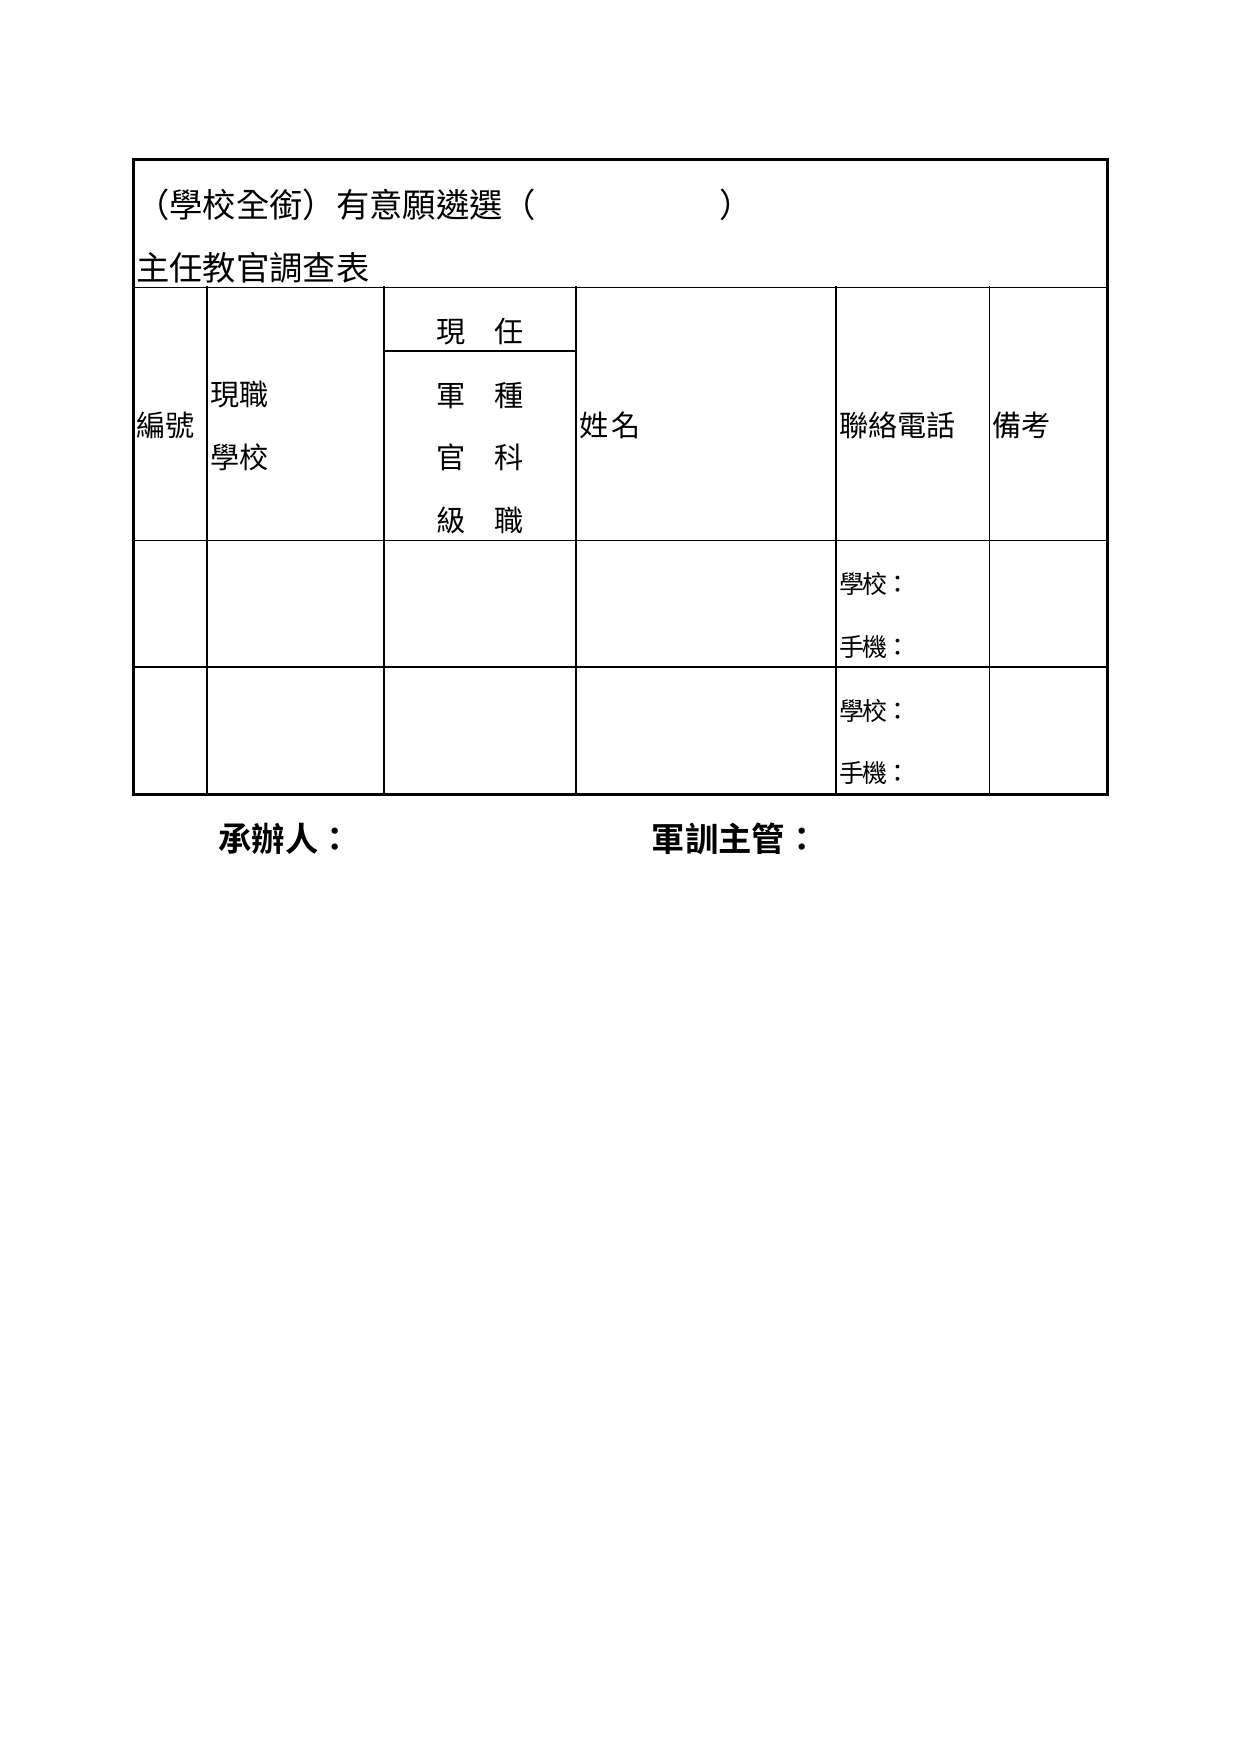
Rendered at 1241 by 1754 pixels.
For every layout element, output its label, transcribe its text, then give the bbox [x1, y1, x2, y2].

table_header （學校全銜）有意願遴選（ ） 主任教官調查表 [135, 161, 1106, 286]
table_cell [135, 668, 206, 793]
table_cell 學校： 手機： [837, 668, 989, 793]
text 承辦人： 軍訓主管： [118, 796, 1122, 858]
table_cell 學校： 手機： [837, 541, 989, 666]
table_cell [385, 668, 575, 793]
table_cell [990, 668, 1106, 793]
table_cell 編號 [135, 288, 206, 539]
table_cell 軍 種 官 科 級 職 [385, 352, 575, 539]
table_cell [990, 541, 1106, 666]
table_cell [208, 668, 383, 793]
table_cell [577, 668, 835, 793]
table_cell [208, 541, 383, 666]
table_cell 聯絡電話 [837, 288, 989, 539]
table_cell [135, 541, 206, 666]
table_cell [385, 541, 575, 666]
table_cell 備考 [990, 288, 1106, 539]
table_cell 姓名 [577, 288, 835, 539]
table_cell 現職 學校 [208, 288, 383, 539]
table_cell [577, 541, 835, 666]
table_cell 現 任 [385, 288, 575, 350]
